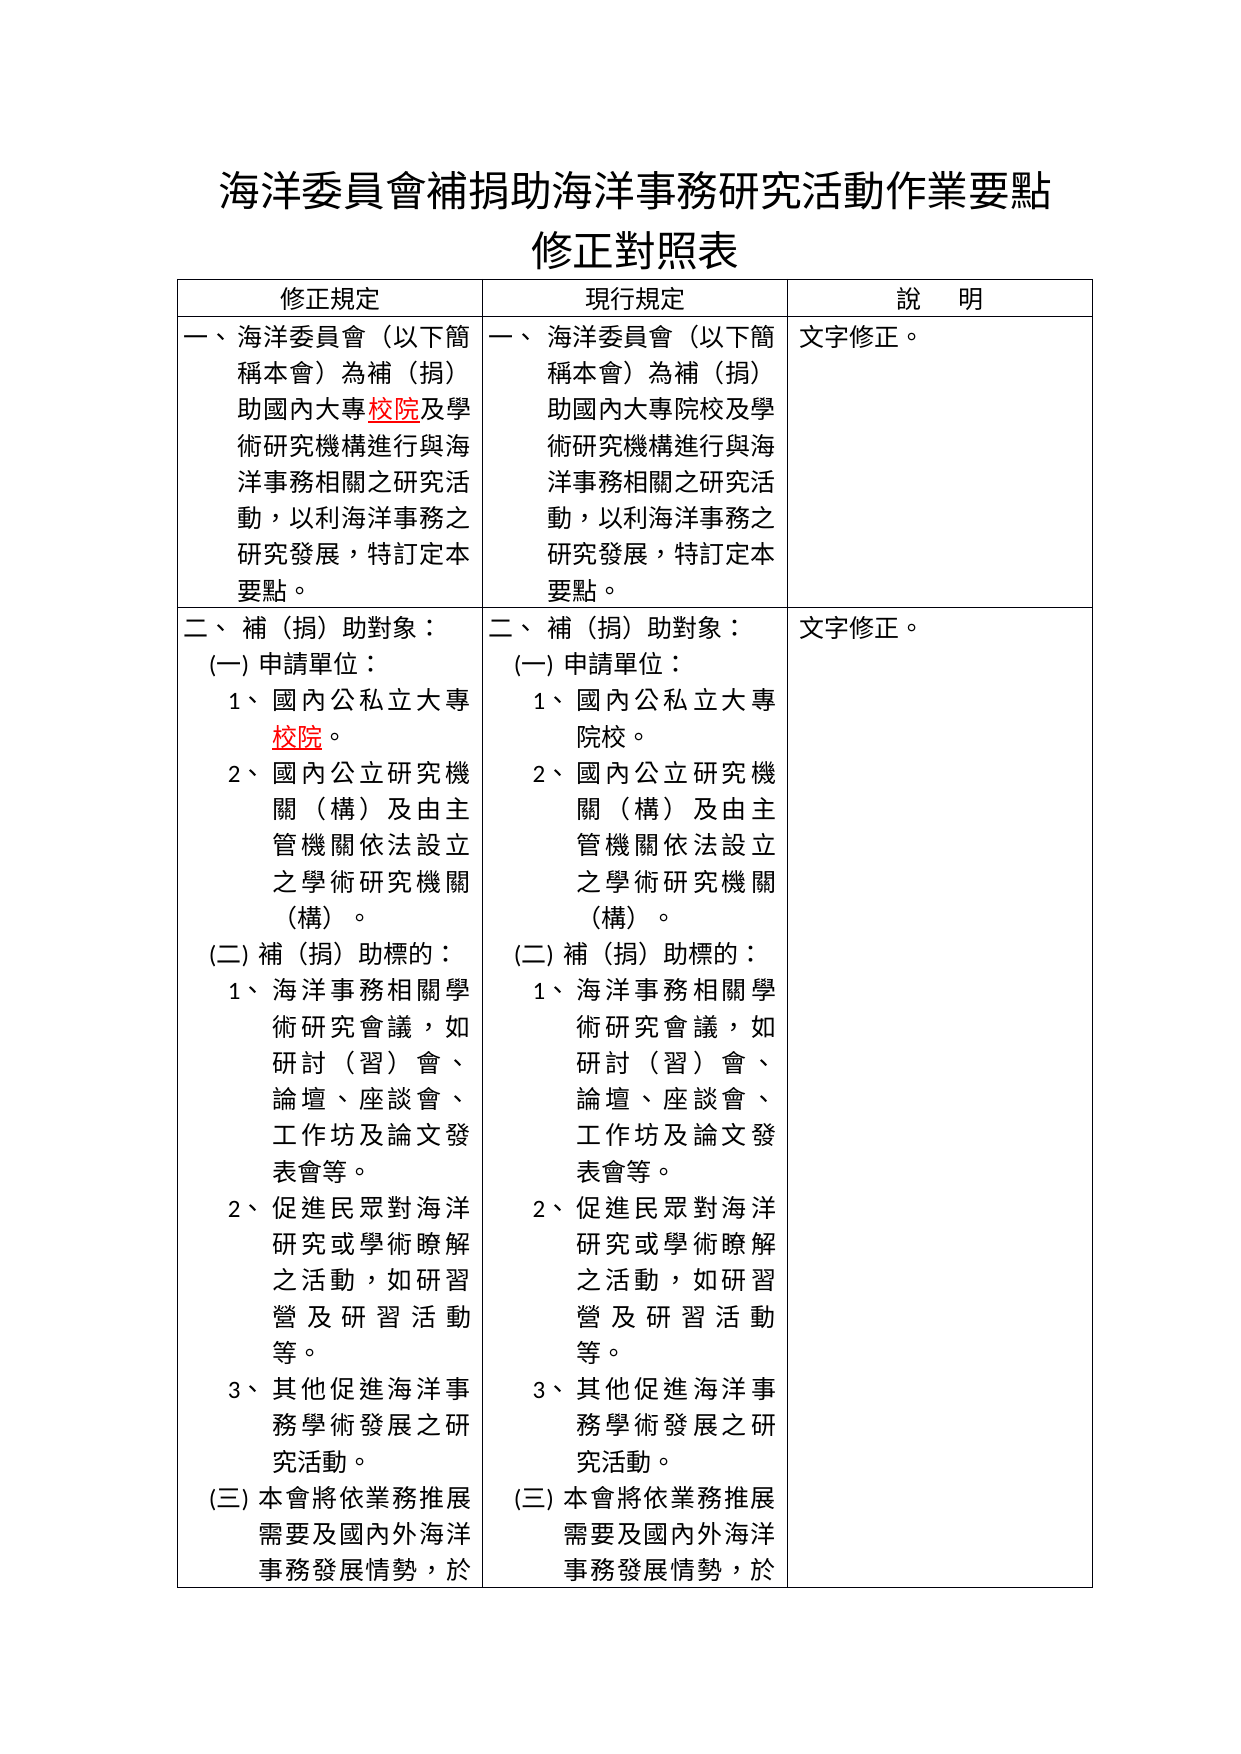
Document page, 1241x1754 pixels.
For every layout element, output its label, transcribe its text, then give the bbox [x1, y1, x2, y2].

table_header 說 明 [788, 280, 1092, 316]
table_header 修正規定 [178, 280, 482, 316]
table_cell 補（捐）助對象： 申請單位： 國內公私立大專校院。 國內公立研究機關（構）及由主管機關依法設立之學術研究機關（構）。 補（捐）助標的： 海洋事務相關學術研究會議，如研討（習）會、論壇、座談會、工作坊及論文發表會等。 促進民眾對海洋研究或學術瞭解之活動，如研習營及研習活動等。 其他促進海洋事務學術發展之研究活動。 本會將依業務推展需要及國內外海洋事務發展情勢，於每年度二月底前擬定當年度重點補（捐）助之研究議題，並公告於本會全球資訊網，符合相關議題範疇之研究活動，將優先核予補助。 [178, 608, 482, 1587]
text 修正對照表 [177, 218, 1092, 279]
text 海洋委員會補捐助海洋事務研究活動作業要點 [177, 158, 1092, 218]
table_cell 文字修正。 [788, 317, 1092, 607]
table_header 現行規定 [483, 280, 787, 316]
table_cell 補（捐）助對象： 申請單位： 國內公私立大專院校。 國內公立研究機關（構）及由主管機關依法設立之學術研究機關（構）。 補（捐）助標的： 海洋事務相關學術研究會議，如研討（習）會、論壇、座談會、工作坊及論文發表會等。 促進民眾對海洋研究或學術瞭解之活動，如研習營及研習活動等。 其他促進海洋事務學術發展之研究活動。 本會將依業務推展需要及國內外海洋事務發展情勢，於每年度二月底前擬定當年度重點補（捐）助之研究議題，並公告於本會全球資訊網，符合相關議題範疇之研究活動，將優先核予補助。 [483, 608, 787, 1587]
table_cell 文字修正。 [788, 608, 1092, 1587]
table_cell 海洋委員會（以下簡稱本會）為補（捐）助國內大專院校及學術研究機構進行與海洋事務相關之研究活動，以利海洋事務之研究發展，特訂定本要點。 [483, 317, 787, 607]
table_cell 海洋委員會（以下簡稱本會）為補（捐）助國內大專校院及學術研究機構進行與海洋事務相關之研究活動，以利海洋事務之研究發展，特訂定本要點。 [178, 317, 482, 607]
